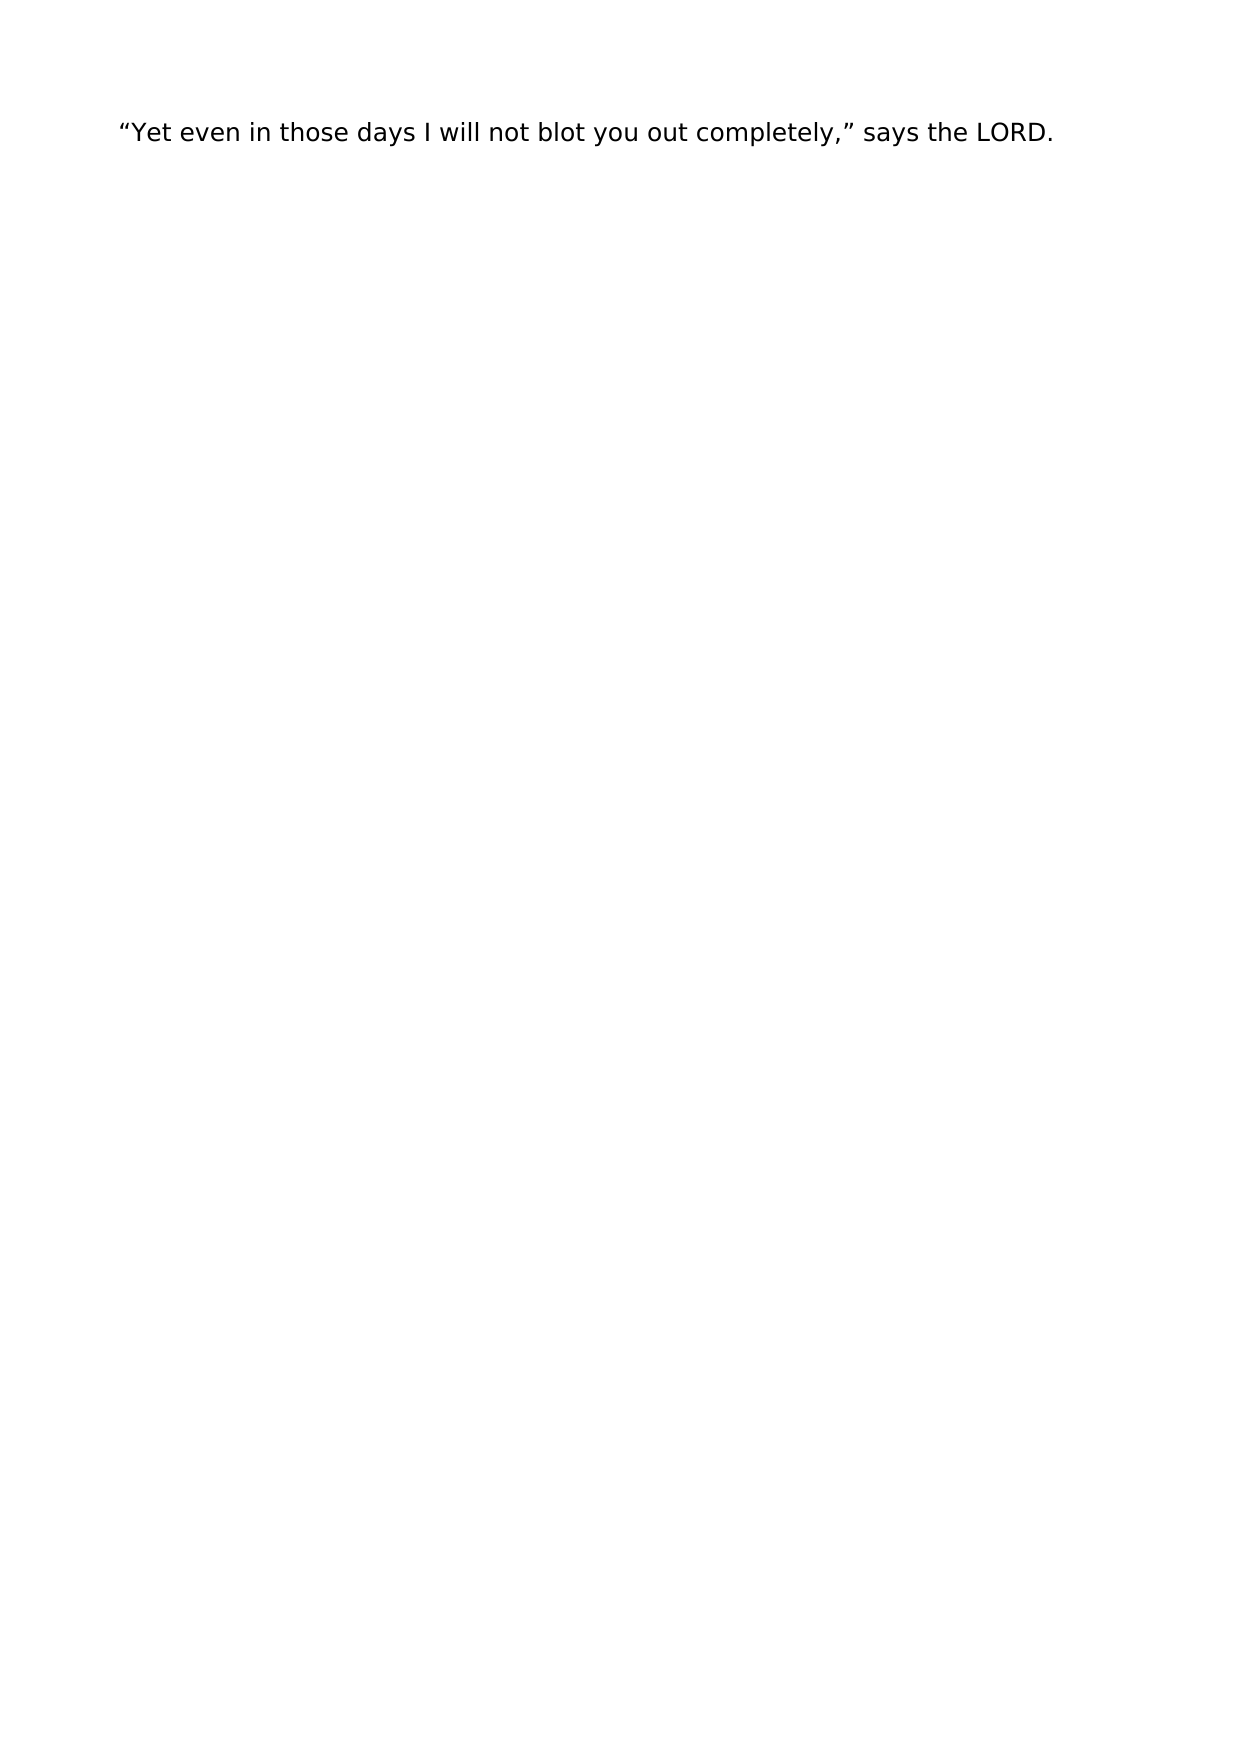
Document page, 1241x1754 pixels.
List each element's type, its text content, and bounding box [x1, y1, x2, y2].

text “Yet even in those days I will not blot you out completely,” says the LORD. [118, 118, 1122, 147]
